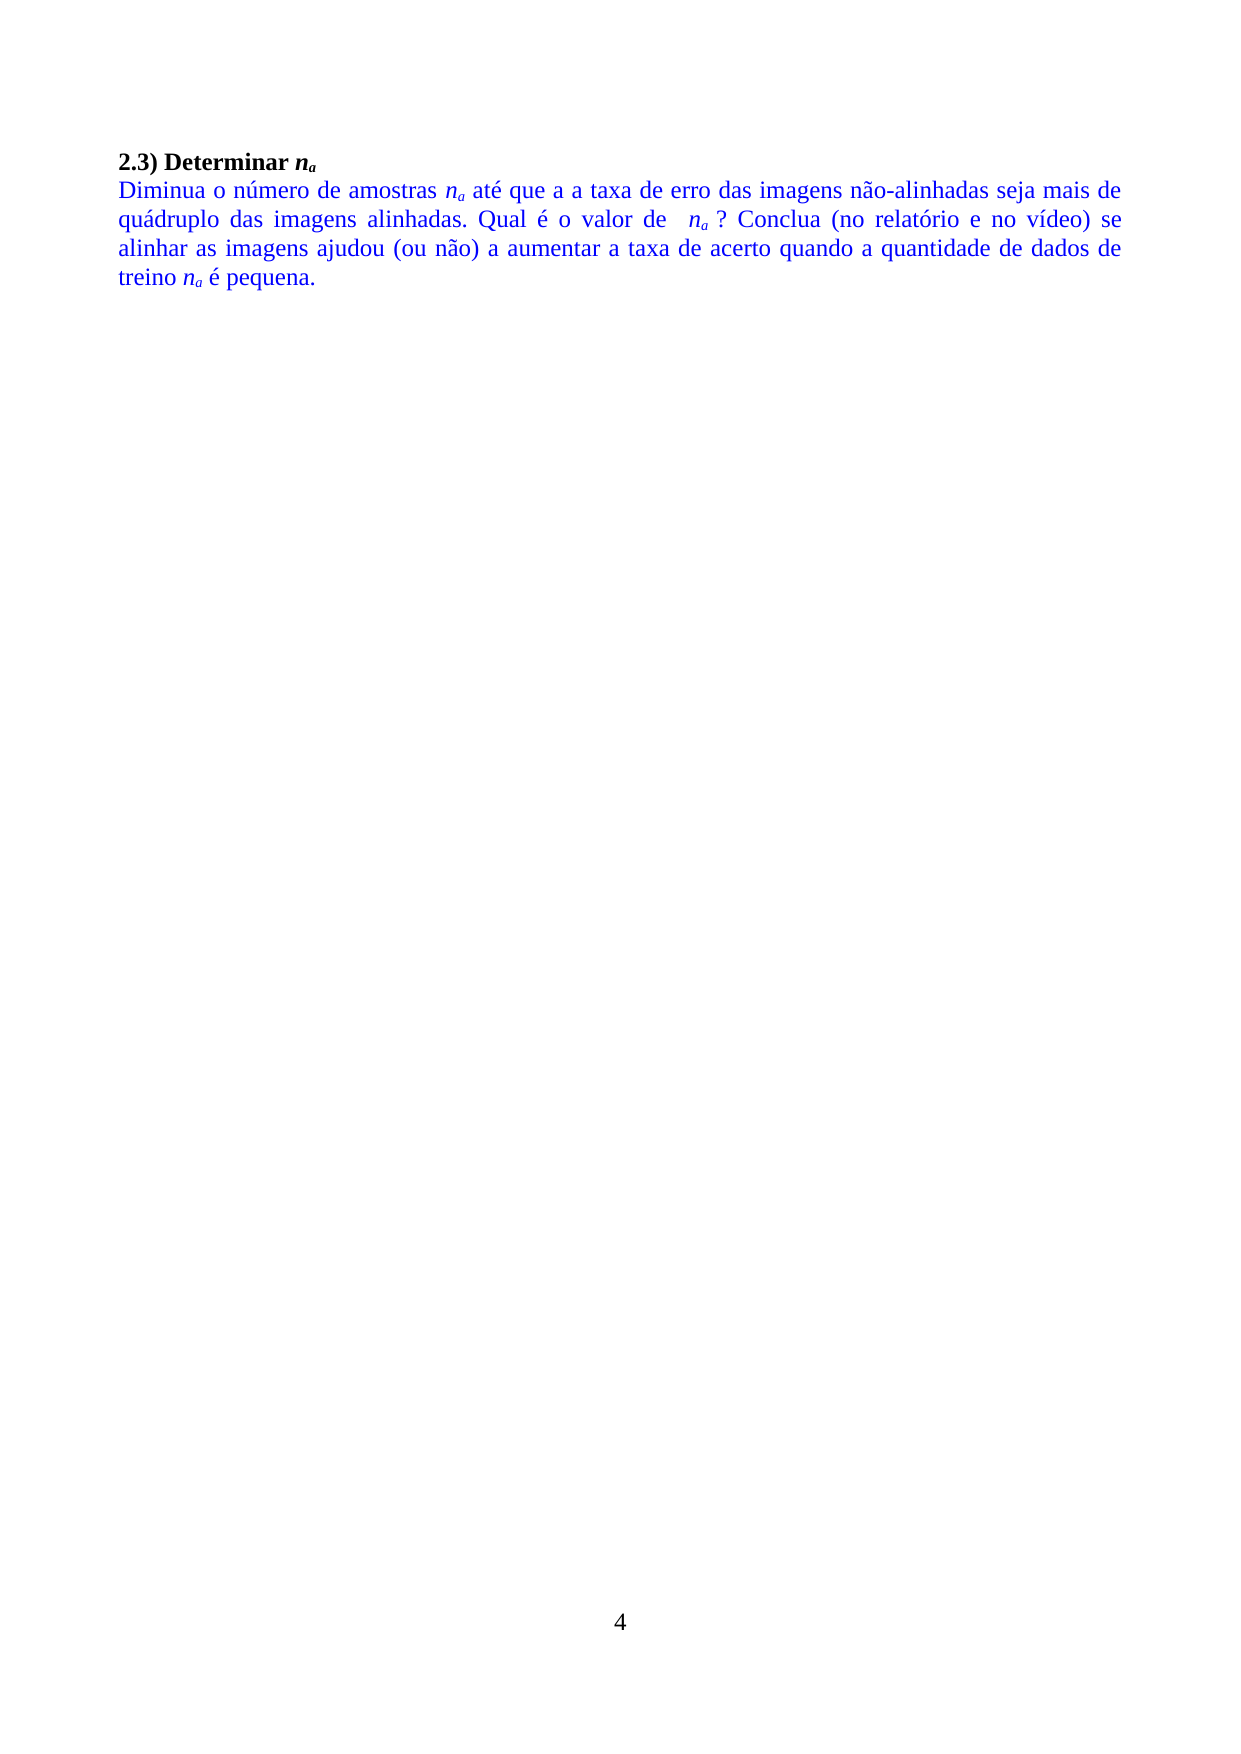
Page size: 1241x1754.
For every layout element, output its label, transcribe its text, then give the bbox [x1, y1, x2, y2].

text Diminua o número de amostras na até que a a taxa de erro das imagens não-alinhadas seja mais de quádruplo das imagens alinhadas. Qual é o valor de na ? Conclua (no relatório e no vídeo) se alinhar as imagens ajudou (ou não) a aumentar a taxa de acerto quando a quantidade de dados de treino na é pequena. [118, 176, 1122, 291]
text 2.3) Determinar na [118, 147, 1122, 176]
